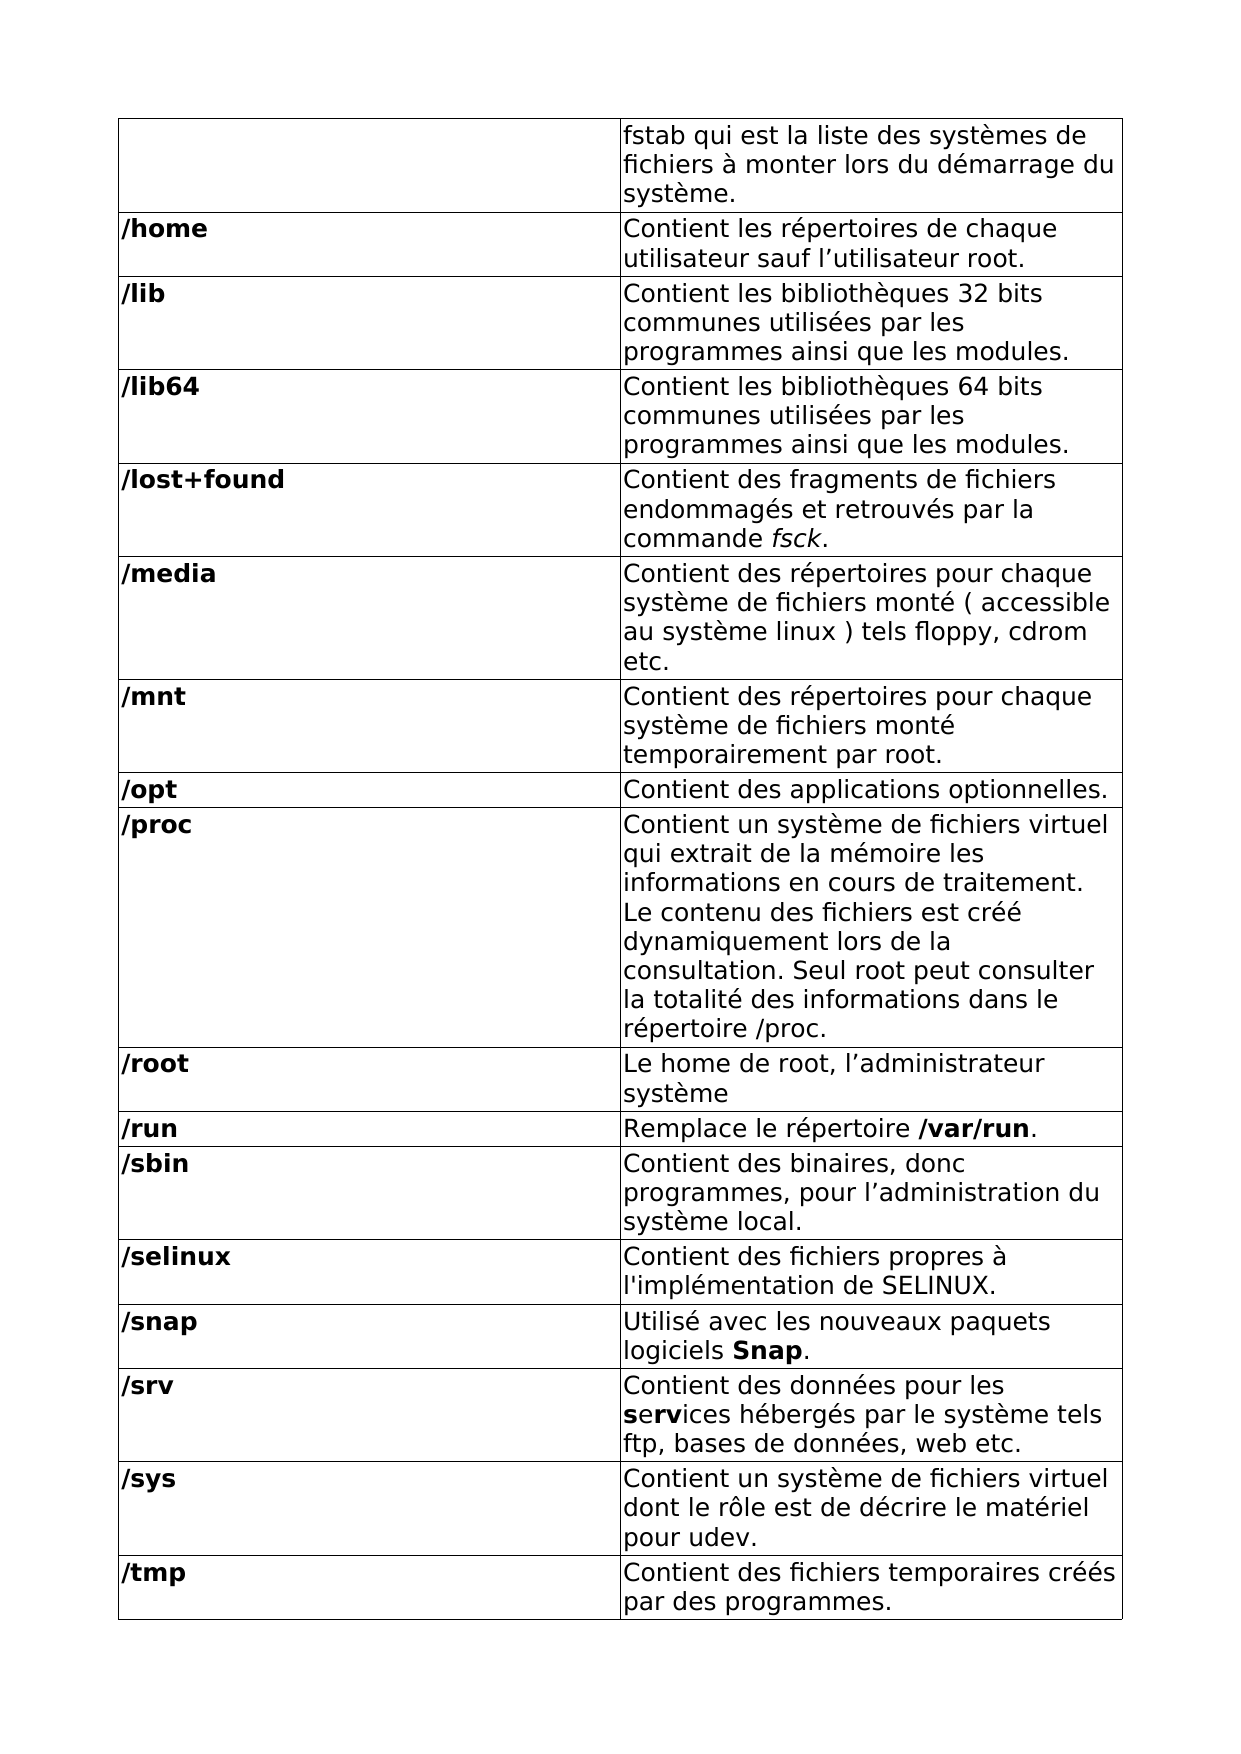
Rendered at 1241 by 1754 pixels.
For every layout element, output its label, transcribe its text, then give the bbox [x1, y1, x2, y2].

table_cell /snap [119, 1305, 620, 1368]
table_cell /sbin [119, 1147, 620, 1239]
table_cell /mnt [119, 680, 620, 772]
table_cell Contient les bibliothèques 32 bits communes utilisées par les programmes ainsi que les modules. [621, 277, 1122, 369]
table_cell /lib64 [119, 370, 620, 463]
table_cell Le home de root, l’administrateur système [621, 1048, 1122, 1111]
table_cell /tmp [119, 1556, 620, 1619]
table_cell Contient un système de fichiers virtuel dont le rôle est de décrire le matériel pour udev. [621, 1462, 1122, 1555]
table_cell /selinux [119, 1240, 620, 1304]
table_cell /proc [119, 808, 620, 1047]
table_cell /run [119, 1112, 620, 1146]
table_cell /lost+found [119, 464, 620, 556]
table_cell /home [119, 213, 620, 276]
table_cell /sys [119, 1462, 620, 1555]
table_cell /opt [119, 773, 620, 807]
table_cell fstab qui est la liste des systèmes de fichiers à monter lors du démarrage du système. [621, 119, 1122, 212]
table_cell Contient les répertoires de chaque utilisateur sauf l’utilisateur root. [621, 213, 1122, 276]
table_cell Contient des binaires, donc programmes, pour l’administration du système local. [621, 1147, 1122, 1239]
table_cell Contient des fragments de fichiers endommagés et retrouvés par la commande fsck. [621, 464, 1122, 556]
table_cell Contient un système de fichiers virtuel qui extrait de la mémoire les informations en cours de traitement. Le contenu des fichiers est créé dynamiquement lors de la consultation. Seul root peut consulter la totalité des informations dans le répertoire /proc. [621, 808, 1122, 1047]
table_cell /root [119, 1048, 620, 1111]
table_cell /lib [119, 277, 620, 369]
table_cell Contient des fichiers temporaires créés par des programmes. [621, 1556, 1122, 1619]
table_cell Remplace le répertoire /var/run. [621, 1112, 1122, 1146]
table_cell Contient les bibliothèques 64 bits communes utilisées par les programmes ainsi que les modules. [621, 370, 1122, 463]
table_cell Contient des données pour les services hébergés par le système tels ftp, bases de données, web etc. [621, 1369, 1122, 1461]
table_cell [119, 119, 620, 212]
table_cell Contient des répertoires pour chaque système de fichiers monté temporairement par root. [621, 680, 1122, 772]
table_cell Contient des répertoires pour chaque système de fichiers monté ( accessible au système linux ) tels floppy, cdrom etc. [621, 557, 1122, 679]
table_cell Contient des applications optionnelles. [621, 773, 1122, 807]
table_cell Utilisé avec les nouveaux paquets logiciels Snap. [621, 1305, 1122, 1368]
table_cell Contient des fichiers propres à l'implémentation de SELINUX. [621, 1240, 1122, 1304]
table_cell /srv [119, 1369, 620, 1461]
table_cell /media [119, 557, 620, 679]
